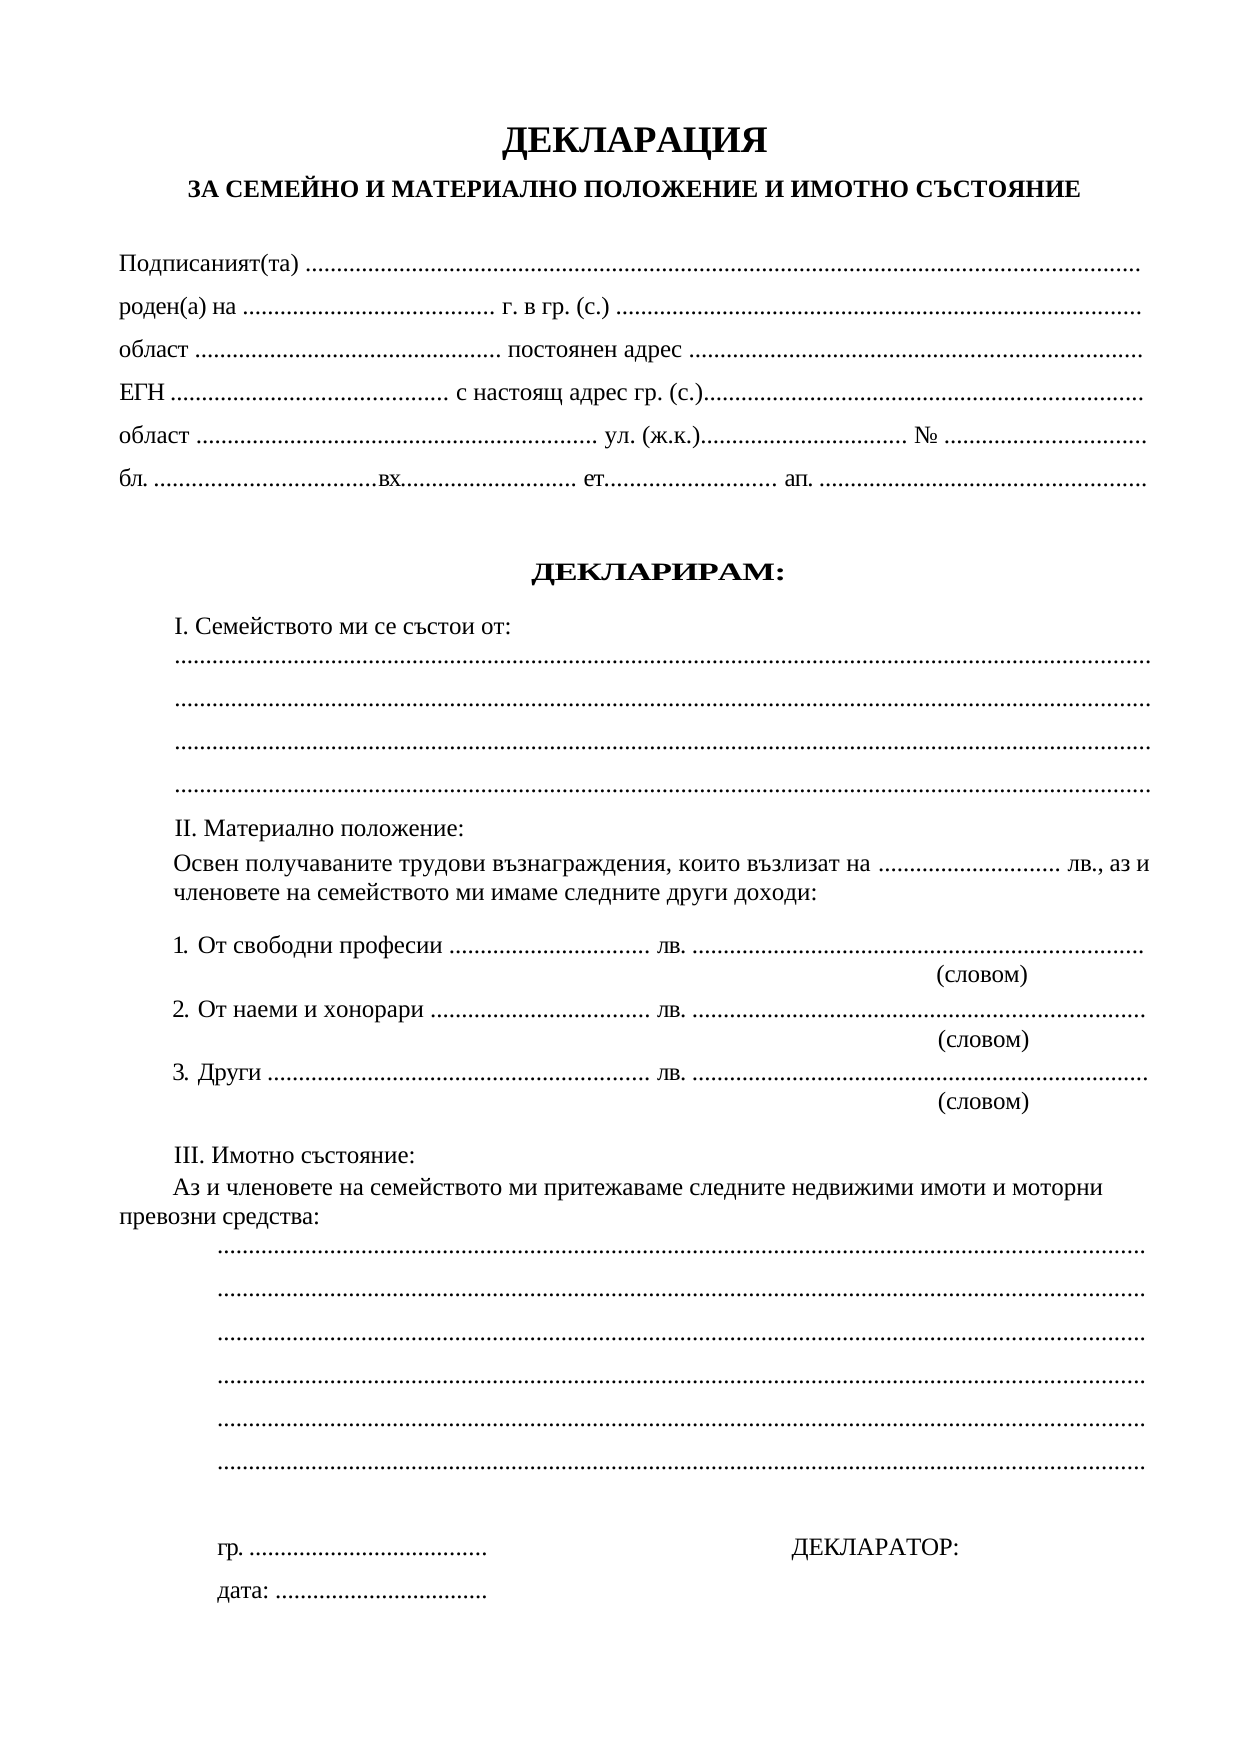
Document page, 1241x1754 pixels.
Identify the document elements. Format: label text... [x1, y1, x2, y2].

text (словом) [938, 1086, 1152, 1115]
text 1. От свободни професии лв. [172, 930, 1152, 959]
text ДЕКЛАРАЦИЯ [118, 118, 1152, 161]
text област ул. (ж.к.) № [119, 420, 1152, 449]
text Освен получаваните трудови възнаграждения, които възлизат на лв., аз и членовете на семейството ми имаме следните други доходи: [173, 848, 1152, 905]
text дата: [119, 1575, 1152, 1604]
text гр. ДЕКЛАРАТОР: [119, 1532, 1152, 1561]
text 2. От наеми и хонорари лв. [172, 994, 1152, 1023]
text ЗА СЕМЕЙНО И МАТЕРИАЛНО ПОЛОЖЕНИЕ И ИМОТНО СЪСТОЯНИЕ [118, 174, 1152, 203]
text (словом) [938, 1024, 1152, 1053]
text (словом) [936, 959, 1152, 988]
text III. Имотно състояние: [174, 1140, 1152, 1168]
text 3. Други лв. [172, 1057, 1152, 1086]
text област постоянен адрес [119, 334, 1145, 363]
text Подписаният(та) [119, 248, 1145, 277]
text II. Материално положение: [174, 813, 1152, 841]
text роден(а) на г. в гр. (с.) [119, 291, 1145, 320]
text Аз и членовете на семейството ми притежаваме следните недвижими имоти и моторни пре­возни средства: [119, 1172, 1152, 1230]
text ДЕКЛАРИРАМ: [531, 557, 1152, 586]
text ЕГН с настоящ адрес гр. (с.) [119, 377, 1152, 406]
text бл. вх. ет. ап. [119, 463, 1152, 492]
text I. Семейството ми се състои от: [174, 611, 1152, 640]
